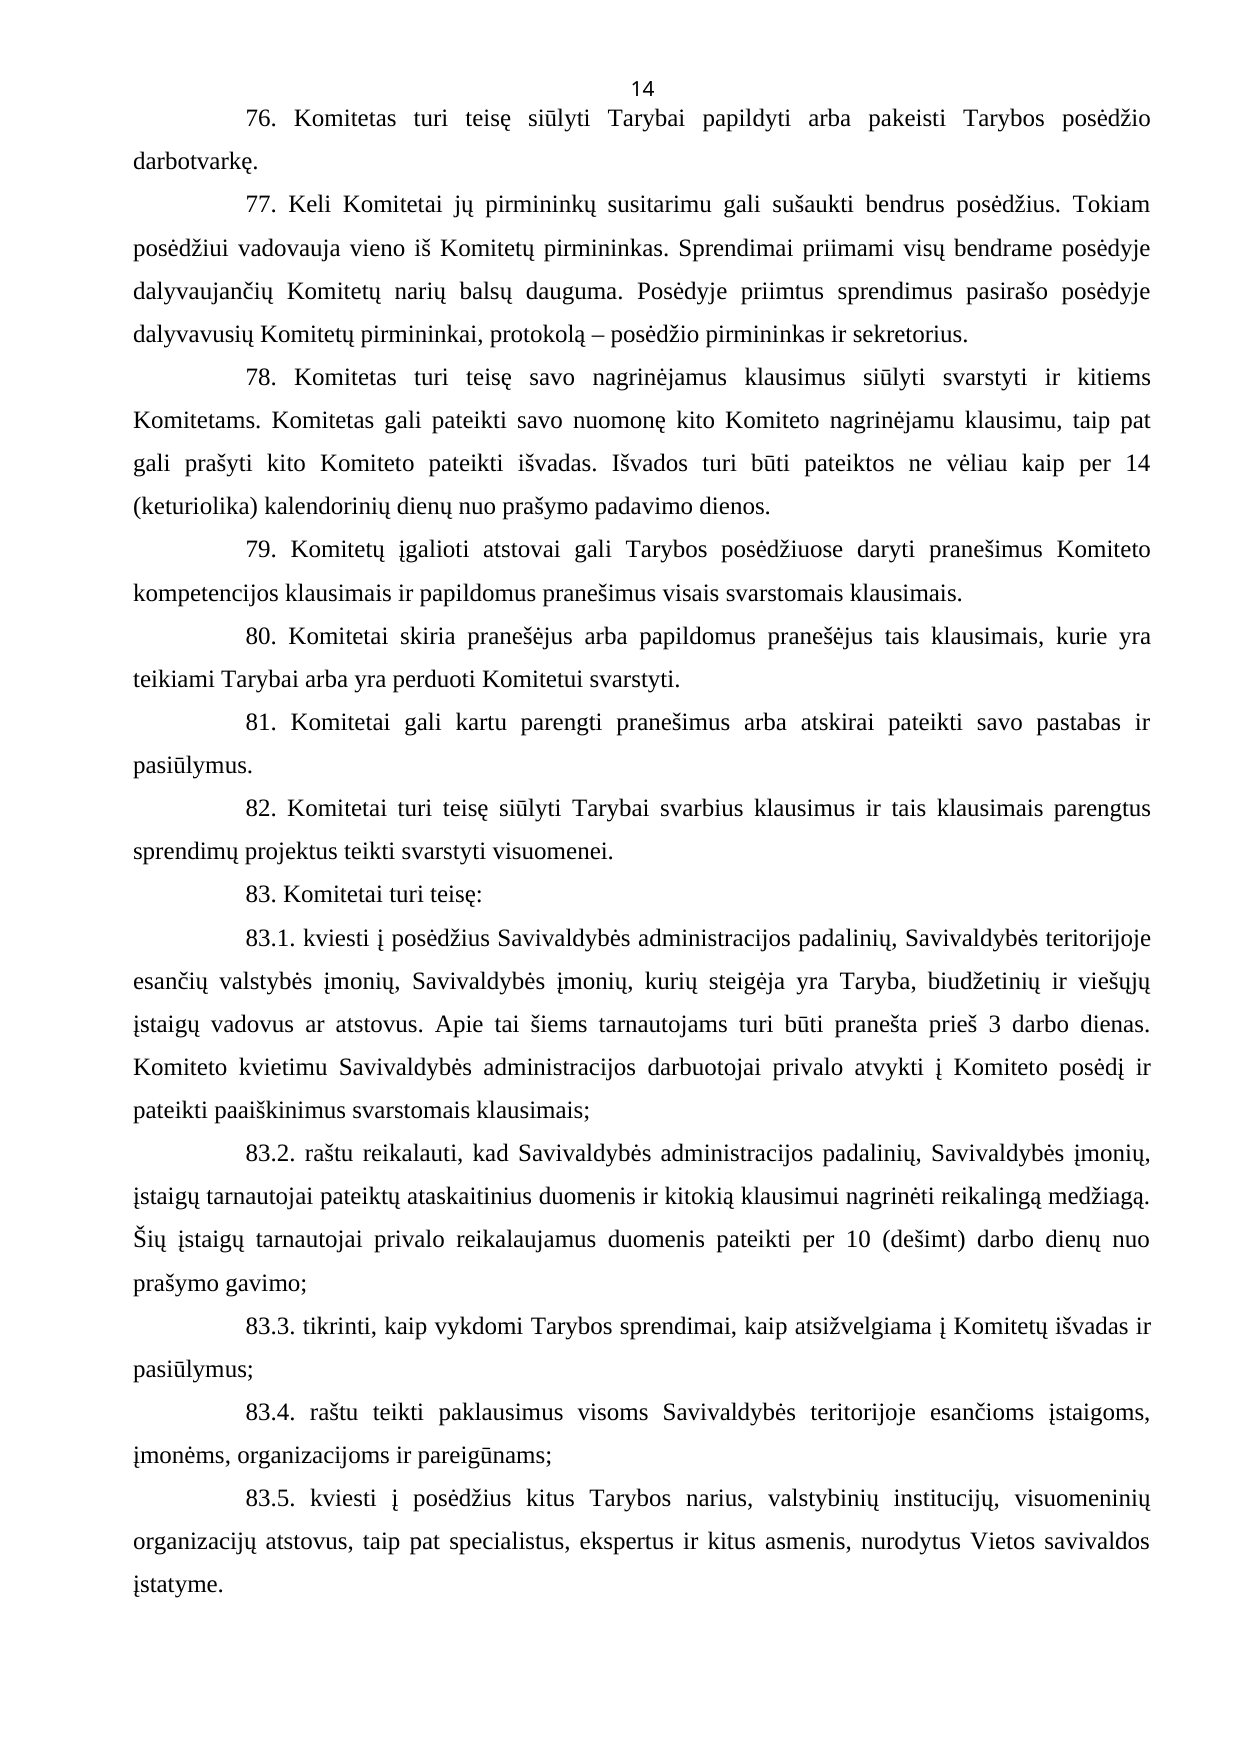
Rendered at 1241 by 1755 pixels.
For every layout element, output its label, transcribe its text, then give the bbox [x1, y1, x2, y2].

text 78. Komitetas turi teisę savo nagrinėjamus klausimus siūlyti svarstyti ir kitiems Komitetams. Komitetas gali pateikti savo nuomonę kito Komiteto nagrinėjamu klausimu, taip pat gali prašyti kito Komiteto pateikti išvadas. Išvados turi būti pateiktos ne vėliau kaip per 14 (keturiolika) kalendorinių dienų nuo prašymo padavimo dienos. [133, 362, 1152, 520]
text 83.2. raštu reikalauti, kad Savivaldybės administracijos padalinių, Savivaldybės įmonių, įstaigų tarnautojai pateiktų ataskaitinius duomenis ir kitokią klausimui nagrinėti reikalingą medžiagą. Šių įstaigų tarnautojai privalo reikalaujamus duomenis pateikti per 10 (dešimt) darbo dienų nuo prašymo gavimo; [133, 1138, 1152, 1296]
text 83.4. raštu teikti paklausimus visoms Savivaldybės teritorijoje esančioms įstaigoms, įmonėms, organizacijoms ir pareigūnams; [133, 1397, 1152, 1469]
text 80. Komitetai skiria pranešėjus arba papildomus pranešėjus tais klausimais, kurie yra teikiami Tarybai arba yra perduoti Komitetui svarstyti. [133, 621, 1152, 693]
text 81. Komitetai gali kartu parengti pranešimus arba atskirai pateikti savo pastabas ir pasiūlymus. [133, 707, 1152, 779]
text 83.3. tikrinti, kaip vykdomi Tarybos sprendimai, kaip atsižvelgiama į Komitetų išvadas ir pasiūlymus; [133, 1311, 1152, 1383]
text 82. Komitetai turi teisę siūlyti Tarybai svarbius klausimus ir tais klausimais parengtus sprendimų projektus teikti svarstyti visuomenei. [133, 793, 1152, 865]
text 77. Keli Komitetai jų pirmininkų susitarimu gali sušaukti bendrus posėdžius. Tokiam posėdžiui vadovauja vieno iš Komitetų pirmininkas. Sprendimai priimami visų bendrame posėdyje dalyvaujančių Komitetų narių balsų dauguma. Posėdyje priimtus sprendimus pasirašo posėdyje dalyvavusių Komitetų pirmininkai, protokolą – posėdžio pirmininkas ir sekretorius. [133, 189, 1152, 348]
text 79. Komitetų įgalioti atstovai gali Tarybos posėdžiuose daryti pranešimus Komiteto kompetencijos klausimais ir papildomus pranešimus visais svarstomais klausimais. [133, 534, 1152, 606]
text 83. Komitetai turi teisę: [133, 879, 1152, 908]
text 83.5. kviesti į posėdžius kitus Tarybos narius, valstybinių institucijų, visuomeninių organizacijų atstovus, taip pat specialistus, ekspertus ir kitus asmenis, nurodytus Vietos savivaldos įstatyme. [133, 1483, 1152, 1598]
text 83.1. kviesti į posėdžius Savivaldybės administracijos padalinių, Savivaldybės teritorijoje esančių valstybės įmonių, Savivaldybės įmonių, kurių steigėja yra Taryba, biudžetinių ir viešųjų įstaigų vadovus ar atstovus. Apie tai šiems tarnautojams turi būti pranešta prieš 3 darbo dienas. Komiteto kvietimu Savivaldybės administracijos darbuotojai privalo atvykti į Komiteto posėdį ir pateikti paaiškinimus svarstomais klausimais; [133, 923, 1152, 1124]
text 76. Komitetas turi teisę siūlyti Tarybai papildyti arba pakeisti Tarybos posėdžio darbotvarkę. [133, 103, 1152, 175]
